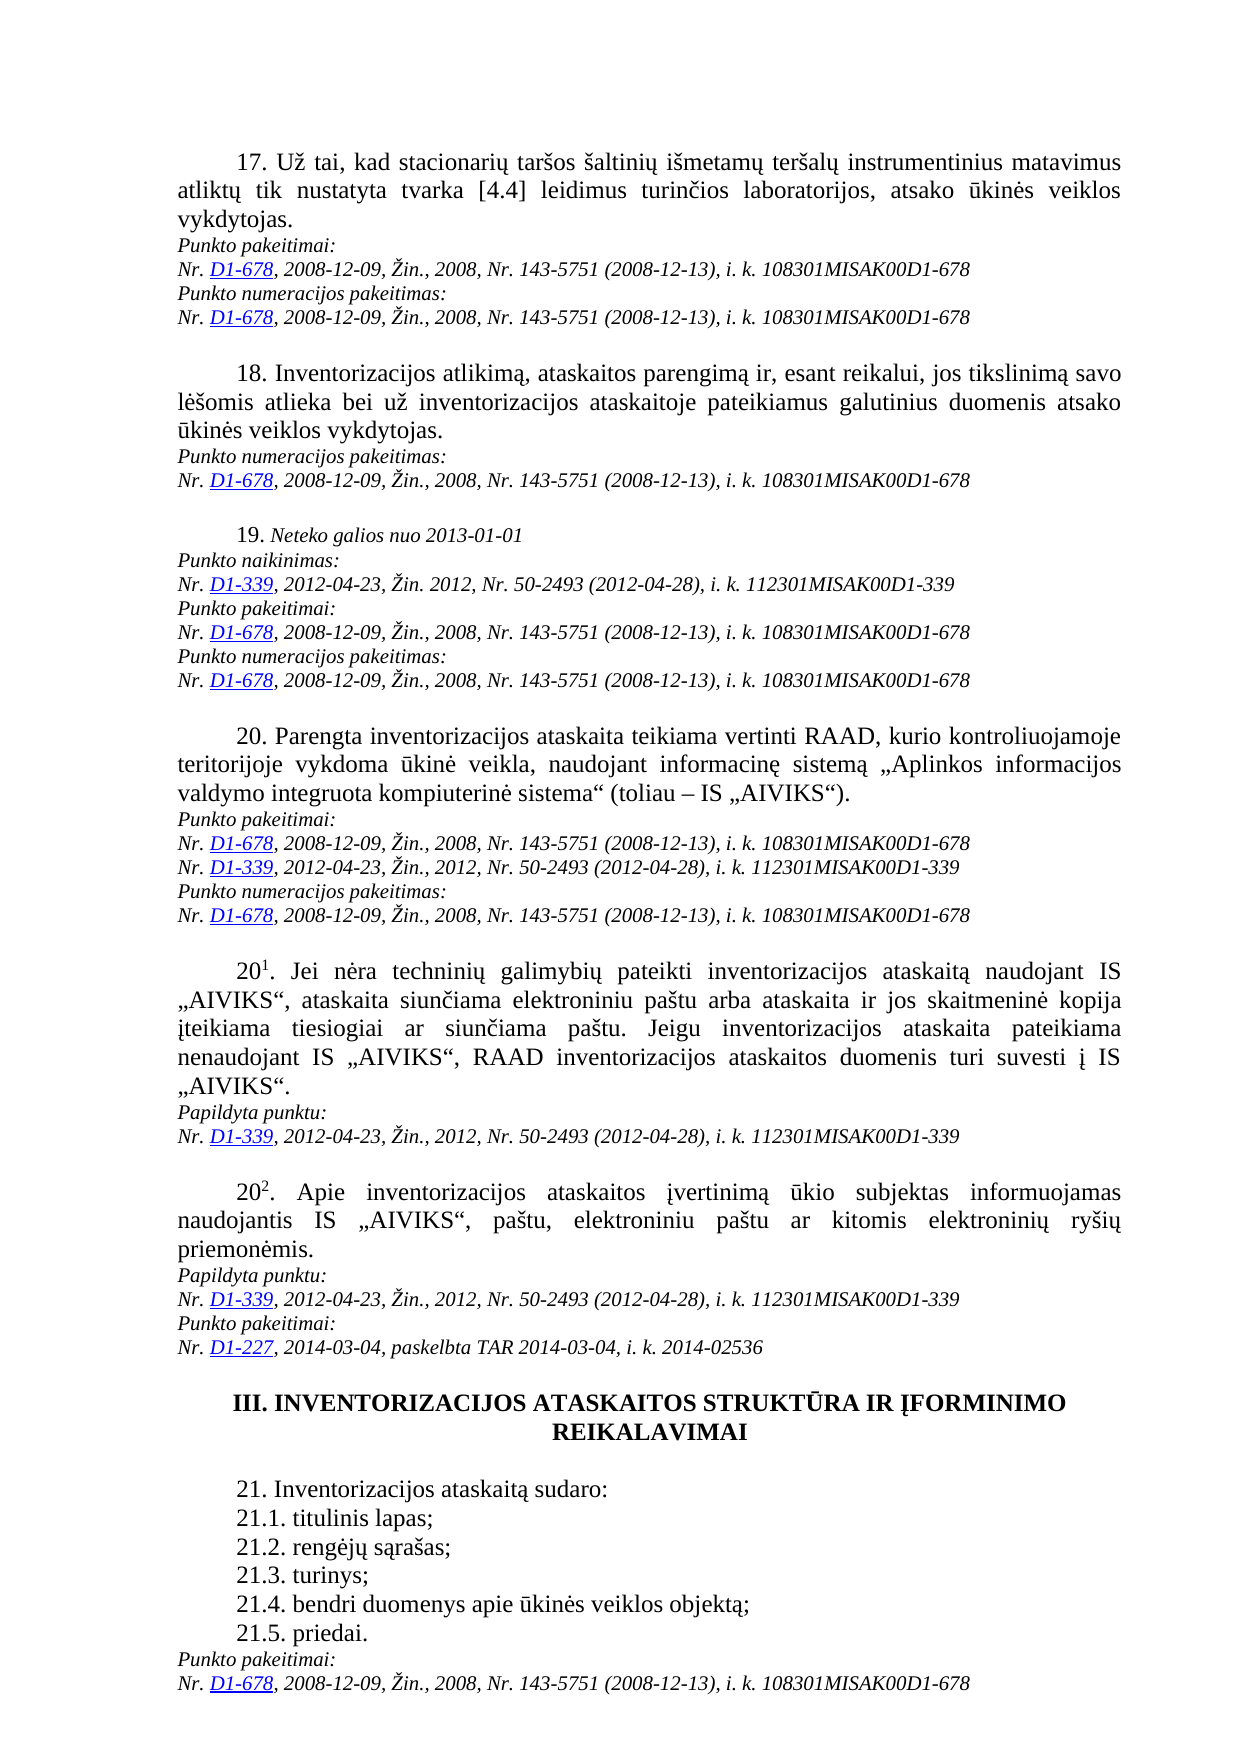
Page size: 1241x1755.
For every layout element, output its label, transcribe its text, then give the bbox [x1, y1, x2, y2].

text 21.2. rengėjų sąrašas; [177, 1532, 1122, 1560]
text Nr. D1-678, 2008-12-09, Žin., 2008, Nr. 143-5751 (2008-12-13), i. k. 108301MISAK00D1-678 [177, 1671, 1122, 1695]
text Nr. D1-678, 2008-12-09, Žin., 2008, Nr. 143-5751 (2008-12-13), i. k. 108301MISAK00D1-678 [177, 620, 1122, 644]
text Punkto numeracijos pakeitimas: [177, 281, 1122, 305]
text Punkto numeracijos pakeitimas: [177, 879, 1122, 903]
text Punkto pakeitimai: [177, 1311, 1122, 1335]
text Nr. D1-227, 2014-03-04, paskelbta TAR 2014-03-04, i. k. 2014-02536 [177, 1335, 1122, 1359]
text 21. Inventorizacijos ataskaitą sudaro: [177, 1474, 1122, 1503]
text 18. Inventorizacijos atlikimą, ataskaitos parengimą ir, esant reikalui, jos tikslinimą savo lėšomis atlieka bei už inventorizacijos ataskaitoje pateikiamus galutinius duomenis atsako ūkinės veiklos vykdytojas. [177, 358, 1122, 444]
text Punkto pakeitimai: [177, 807, 1122, 831]
text Nr. D1-678, 2008-12-09, Žin., 2008, Nr. 143-5751 (2008-12-13), i. k. 108301MISAK00D1-678 [177, 668, 1122, 692]
text Nr. D1-339, 2012-04-23, Žin., 2012, Nr. 50-2493 (2012-04-28), i. k. 112301MISAK00D1-339 [177, 1287, 1122, 1311]
text Punkto pakeitimai: [177, 596, 1122, 620]
text Punkto pakeitimai: [177, 233, 1122, 257]
text Nr. D1-678, 2008-12-09, Žin., 2008, Nr. 143-5751 (2008-12-13), i. k. 108301MISAK00D1-678 [177, 831, 1122, 855]
text Papildyta punktu: [177, 1263, 1122, 1287]
text 21.1. titulinis lapas; [177, 1503, 1122, 1532]
text 17. Už tai, kad stacionarių taršos šaltinių išmetamų teršalų instrumentinius matavimus atliktų tik nustatyta tvarka [4.4] leidimus turinčios laboratorijos, atsako ūkinės veiklos vykdytojas. [177, 147, 1122, 233]
text III. INVENTORIZACIJOS ATASKAITOS STRUKTŪRA IR ĮFORMINIMO REIKALAVIMAI [177, 1388, 1122, 1445]
text 21.4. bendri duomenys apie ūkinės veiklos objektą; [177, 1589, 1122, 1618]
text 20. Parengta inventorizacijos ataskaita teikiama vertinti RAAD, kurio kontroliuojamoje teritorijoje vykdoma ūkinė veikla, naudojant informacinę sistemą „Aplinkos informacijos valdymo integruota kompiuterinė sistema“ (toliau – IS „AIVIKS“). [177, 721, 1122, 807]
text Nr. D1-339, 2012-04-23, Žin. 2012, Nr. 50-2493 (2012-04-28), i. k. 112301MISAK00D1-339 [177, 572, 1122, 596]
text Nr. D1-678, 2008-12-09, Žin., 2008, Nr. 143-5751 (2008-12-13), i. k. 108301MISAK00D1-678 [177, 305, 1122, 329]
text 19. Neteko galios nuo 2013-01-01 [177, 521, 1122, 548]
text Punkto numeracijos pakeitimas: [177, 444, 1122, 468]
text Nr. D1-678, 2008-12-09, Žin., 2008, Nr. 143-5751 (2008-12-13), i. k. 108301MISAK00D1-678 [177, 903, 1122, 927]
text Nr. D1-678, 2008-12-09, Žin., 2008, Nr. 143-5751 (2008-12-13), i. k. 108301MISAK00D1-678 [177, 257, 1122, 281]
text 21.3. turinys; [177, 1560, 1122, 1589]
text Punkto naikinimas: [177, 548, 1122, 572]
text Papildyta punktu: [177, 1100, 1122, 1124]
text Punkto numeracijos pakeitimas: [177, 644, 1122, 668]
text Punkto pakeitimai: [177, 1647, 1122, 1671]
text Nr. D1-678, 2008-12-09, Žin., 2008, Nr. 143-5751 (2008-12-13), i. k. 108301MISAK00D1-678 [177, 468, 1122, 492]
text 202. Apie inventorizacijos ataskaitos įvertinimą ūkio subjektas informuojamas naudojantis IS „AIVIKS“, paštu, elektroniniu paštu ar kitomis elektroninių ryšių priemonėmis. [177, 1177, 1122, 1263]
text 21.5. priedai. [177, 1618, 1122, 1647]
text Nr. D1-339, 2012-04-23, Žin., 2012, Nr. 50-2493 (2012-04-28), i. k. 112301MISAK00D1-339 [177, 1124, 1122, 1148]
text 201. Jei nėra techninių galimybių pateikti inventorizacijos ataskaitą naudojant IS „AIVIKS“, ataskaita siunčiama elektroniniu paštu arba ataskaita ir jos skaitmeninė kopija įteikiama tiesiogiai ar siunčiama paštu. Jeigu inventorizacijos ataskaita pateikiama nenaudojant IS „AIVIKS“, RAAD inventorizacijos ataskaitos duomenis turi suvesti į IS „AIVIKS“. [177, 956, 1122, 1100]
text Nr. D1-339, 2012-04-23, Žin., 2012, Nr. 50-2493 (2012-04-28), i. k. 112301MISAK00D1-339 [177, 855, 1122, 879]
